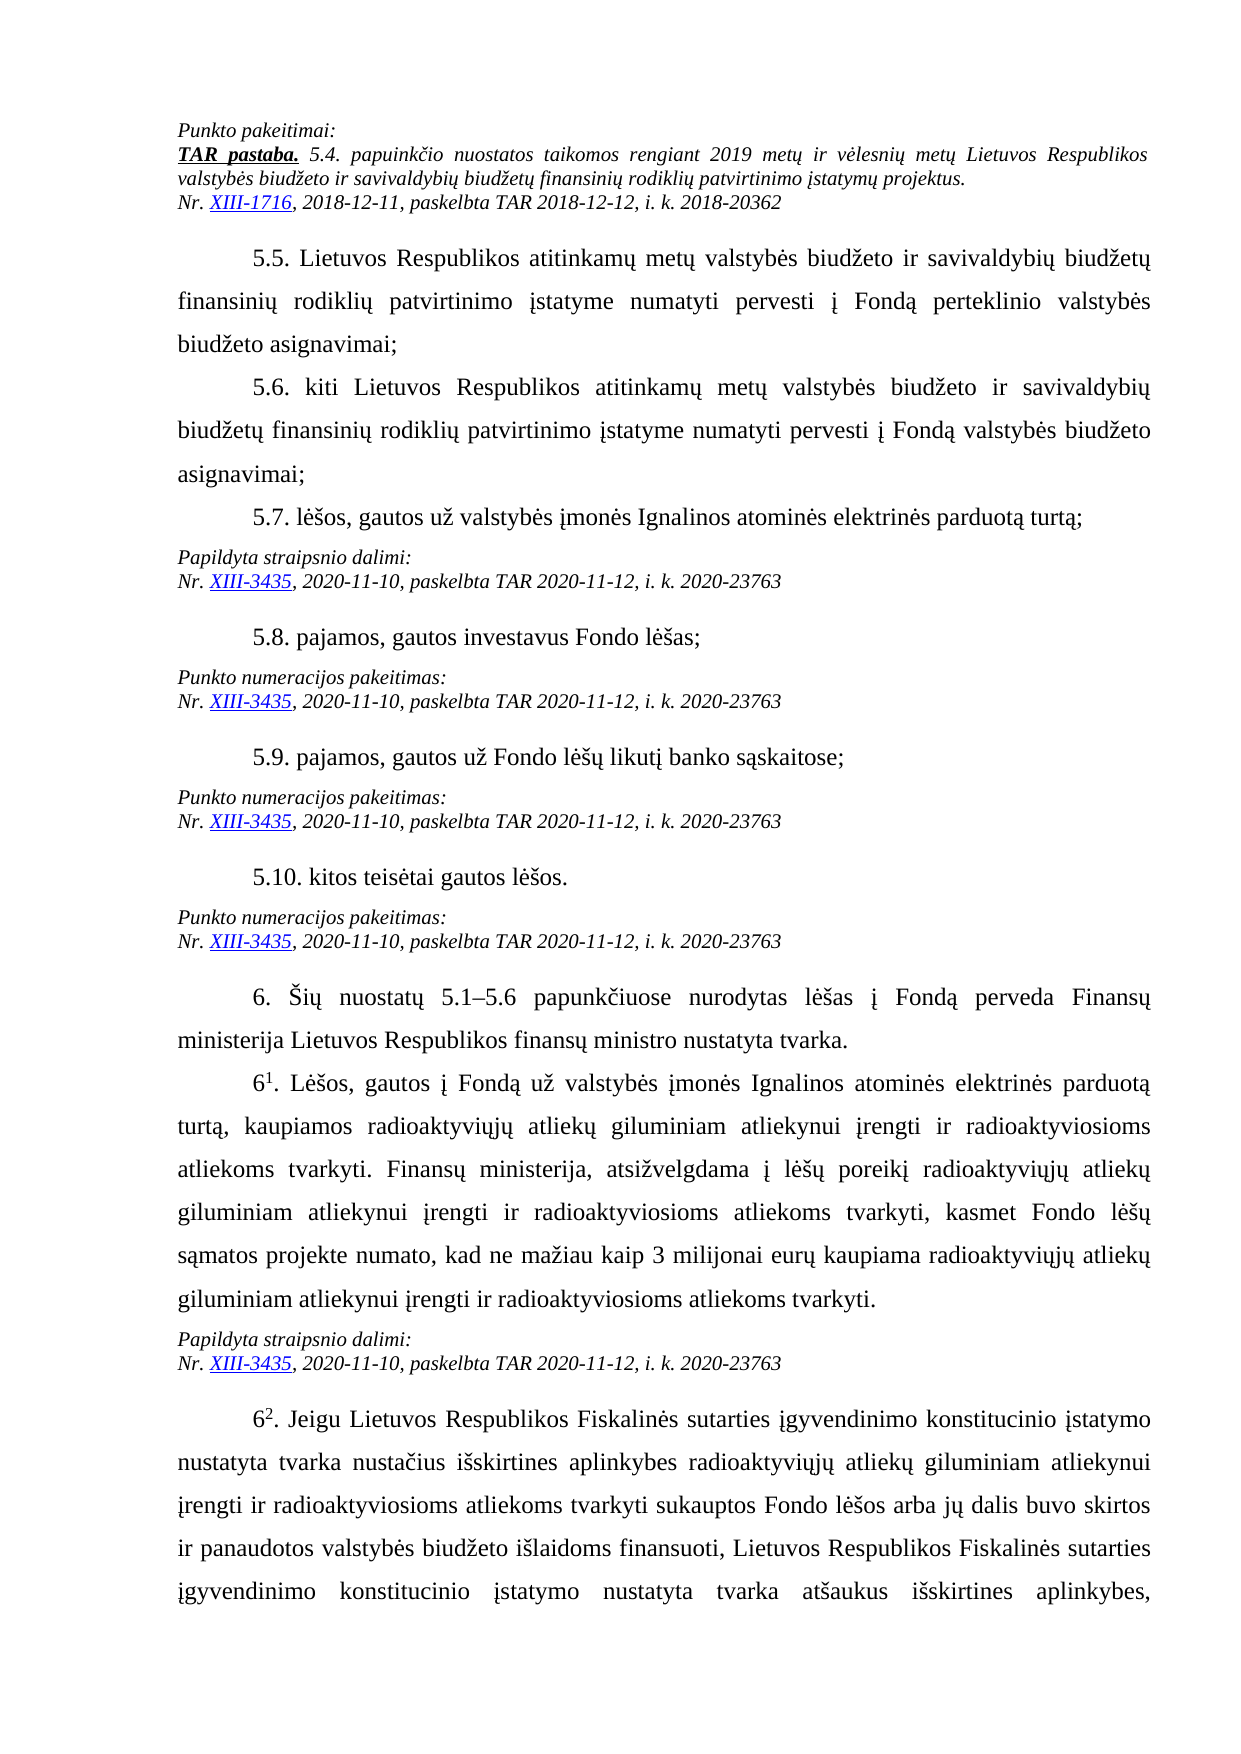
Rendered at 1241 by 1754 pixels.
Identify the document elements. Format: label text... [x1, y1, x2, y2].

text Papildyta straipsnio dalimi: [177, 545, 1152, 569]
text TAR pastaba. 5.4. papuinkčio nuostatos taikomos rengiant 2019 metų ir vėlesnių metų Lietuvos Respublikos valstybės biudžeto ir savivaldybių biudžetų finansinių rodiklių patvirtinimo įstatymų projektus. [177, 142, 1152, 190]
text 6. Šių nuostatų 5.1–5.6 papunkčiuose nurodytas lėšas į Fondą perveda Finansų ministerija Lietuvos Respublikos finansų ministro nustatyta tvarka. [177, 982, 1152, 1054]
text Punkto numeracijos pakeitimas: [177, 905, 1152, 929]
text 5.5. Lietuvos Respublikos atitinkamų metų valstybės biudžeto ir savivaldybių biudžetų finansinių rodiklių patvirtinimo įstatyme numatyti pervesti į Fondą perteklinio valstybės biudžeto asignavimai; [177, 243, 1152, 358]
text Nr. XIII-3435, 2020-11-10, paskelbta TAR 2020-11-12, i. k. 2020-23763 [177, 929, 1152, 953]
text Nr. XIII-1716, 2018-12-11, paskelbta TAR 2018-12-12, i. k. 2018-20362 [177, 190, 1152, 214]
text 62. Jeigu Lietuvos Respublikos Fiskalinės sutarties įgyvendinimo konstitucinio įstatymo nustatyta tvarka nustačius išskirtines aplinkybes radioaktyviųjų atliekų giluminiam atliekynui įrengti ir radioaktyviosioms atliekoms tvarkyti sukauptos Fondo lėšos arba jų dalis buvo skirtos ir panaudotos valstybės biudžeto išlaidoms finansuoti, Lietuvos Respublikos Fiskalinės sutarties įgyvendinimo konstitucinio įstatymo nustatyta tvarka atšaukus išskirtines aplinkybes, [177, 1404, 1152, 1605]
text Nr. XIII-3435, 2020-11-10, paskelbta TAR 2020-11-12, i. k. 2020-23763 [177, 1351, 1152, 1375]
text Punkto numeracijos pakeitimas: [177, 785, 1152, 809]
text 5.6. kiti Lietuvos Respublikos atitinkamų metų valstybės biudžeto ir savivaldybių biudžetų finansinių rodiklių patvirtinimo įstatyme numatyti pervesti į Fondą valstybės biudžeto asignavimai; [177, 372, 1152, 487]
text Papildyta straipsnio dalimi: [177, 1327, 1152, 1351]
text Nr. XIII-3435, 2020-11-10, paskelbta TAR 2020-11-12, i. k. 2020-23763 [177, 809, 1152, 833]
text 5.7. lėšos, gautos už valstybės įmonės Ignalinos atominės elektrinės parduotą turtą; [177, 502, 1152, 531]
text Punkto numeracijos pakeitimas: [177, 665, 1152, 689]
text Punkto pakeitimai: [177, 118, 1152, 142]
text 5.9. pajamos, gautos už Fondo lėšų likutį banko sąskaitose; [177, 742, 1152, 771]
text Nr. XIII-3435, 2020-11-10, paskelbta TAR 2020-11-12, i. k. 2020-23763 [177, 569, 1152, 593]
text 5.10. kitos teisėtai gautos lėšos. [177, 862, 1152, 891]
text 5.8. pajamos, gautos investavus Fondo lėšas; [177, 622, 1152, 651]
text Nr. XIII-3435, 2020-11-10, paskelbta TAR 2020-11-12, i. k. 2020-23763 [177, 689, 1152, 713]
text 61. Lėšos, gautos į Fondą už valstybės įmonės Ignalinos atominės elektrinės parduotą turtą, kaupiamos radioaktyviųjų atliekų giluminiam atliekynui įrengti ir radioaktyviosioms atliekoms tvarkyti. Finansų ministerija, atsižvelgdama į lėšų poreikį radioaktyviųjų atliekų giluminiam atliekynui įrengti ir radioaktyviosioms atliekoms tvarkyti, kasmet Fondo lėšų sąmatos projekte numato, kad ne mažiau kaip 3 milijonai eurų kaupiama radioaktyviųjų atliekų giluminiam atliekynui įrengti ir radioaktyviosioms atliekoms tvarkyti. [177, 1068, 1152, 1312]
